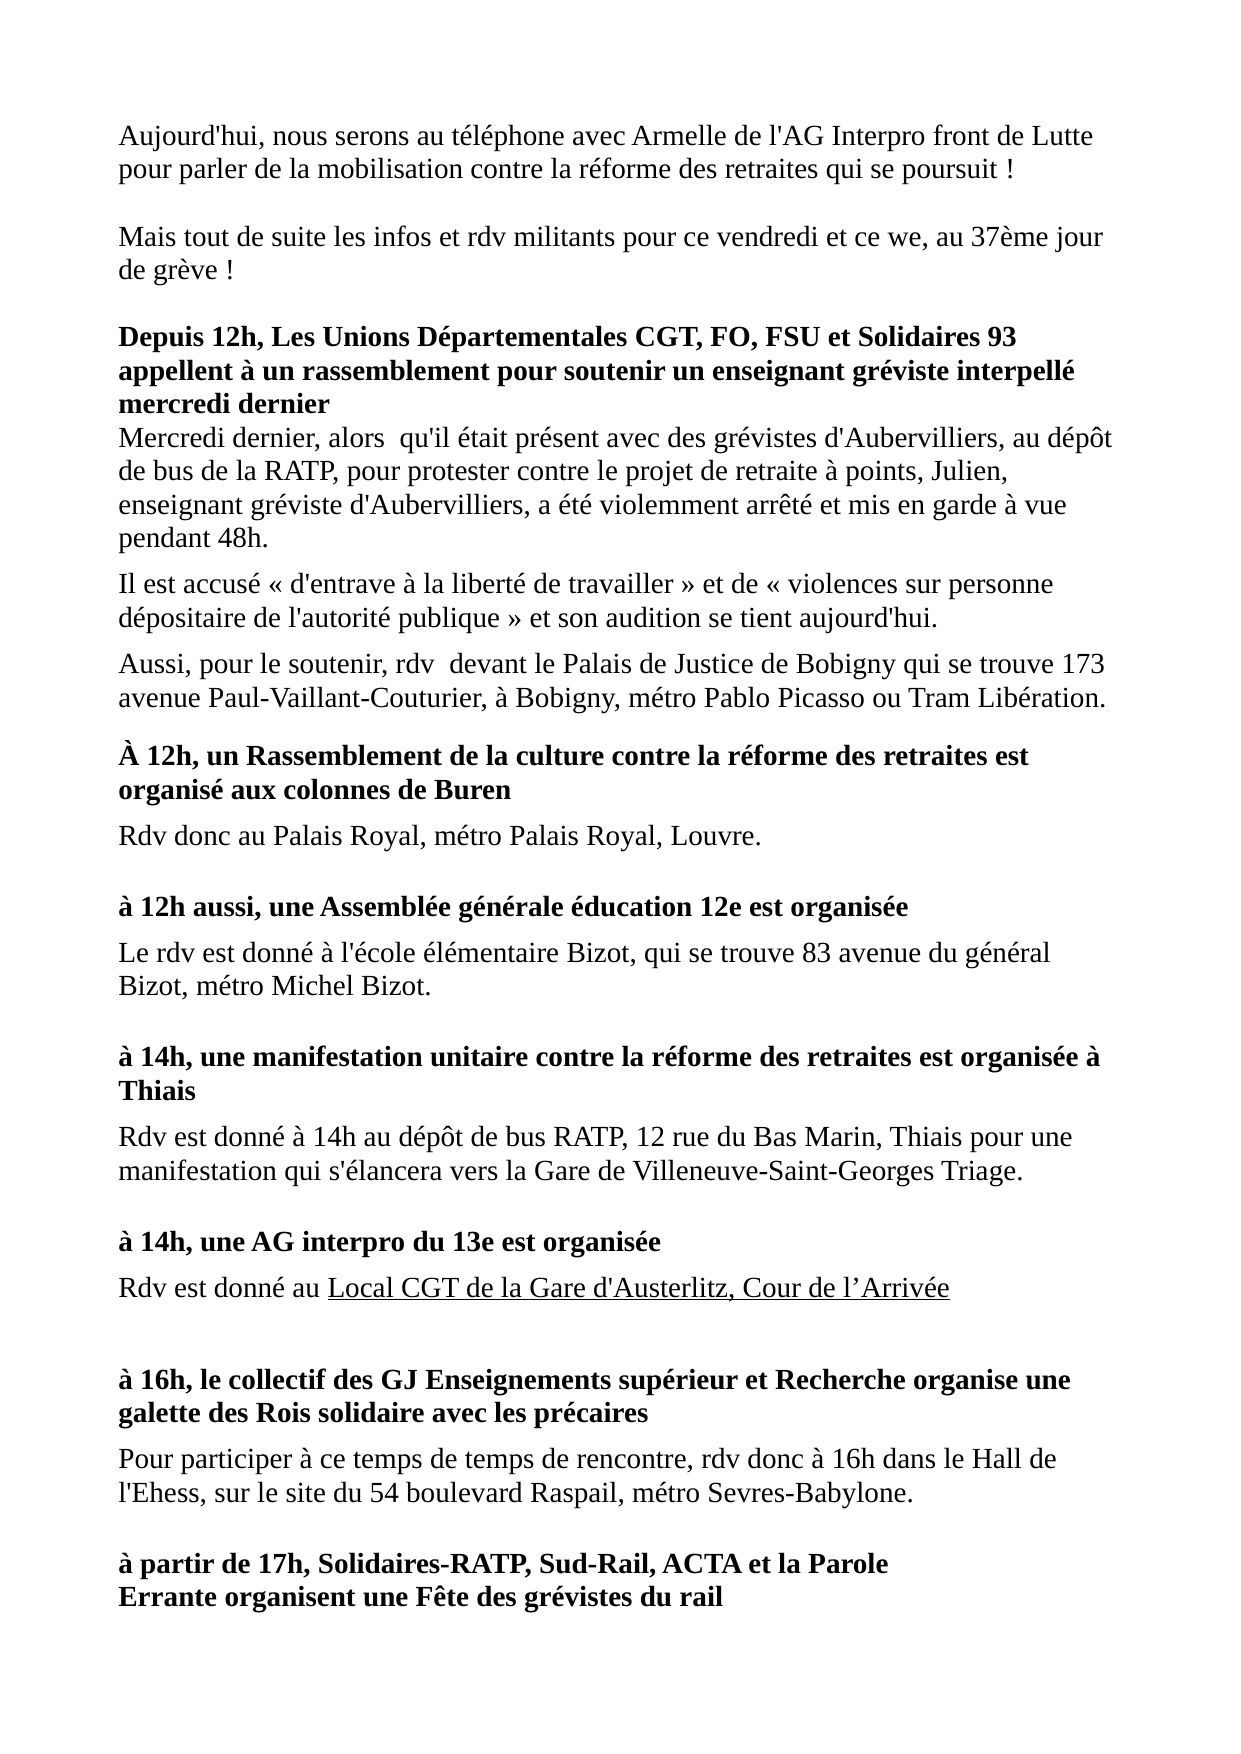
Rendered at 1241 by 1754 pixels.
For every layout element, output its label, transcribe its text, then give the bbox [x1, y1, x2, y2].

text Rdv est donné au Local CGT de la Gare d'Austerlitz, Cour de l’Arrivée [118, 1270, 1122, 1303]
text Mais tout de suite les infos et rdv militants pour ce vendredi et ce we, au 37ème jour de grève ! [118, 219, 1122, 286]
subtitle à partir de 17h, Solidaires-RATP, Sud-Rail, ACTA et la Parole Errante organisent une Fête des grévistes du rail [118, 1546, 1122, 1613]
text Il est accusé « d'entrave à la liberté de travailler » et de « violences sur personne dépositaire de l'autorité publique » et son audition se tient aujourd'hui. [118, 567, 1122, 634]
subtitle À 12h, un Rassemblement de la culture contre la réforme des retraites est organisé aux colonnes de Buren [118, 738, 1122, 805]
text Depuis 12h, Les Unions Départementales CGT, FO, FSU et Solidaires 93 appellent à un rassemblement pour soutenir un enseignant gréviste interpellé mercredi dernier [118, 319, 1122, 420]
text Le rdv est donné à l'école élémentaire Bizot, qui se trouve 83 avenue du général Bizot, métro Michel Bizot. [118, 935, 1122, 1002]
subtitle à 14h, une AG interpro du 13e est organisée [118, 1224, 1122, 1257]
text Aussi, pour le soutenir, rdv devant le Palais de Justice de Bobigny qui se trouve 173 avenue Paul-Vaillant-Couturier, à Bobigny, métro Pablo Picasso ou Tram Libération. [118, 646, 1122, 713]
text Rdv donc au Palais Royal, métro Palais Royal, Louvre. [118, 818, 1122, 851]
text à 16h, le collectif des GJ Enseignements supérieur et Recherche organise une galette des Rois solidaire avec les précaires [118, 1362, 1122, 1429]
subtitle à 12h aussi, une Assemblée générale éducation 12e est organisée [118, 889, 1122, 922]
text Pour participer à ce temps de temps de rencontre, rdv donc à 16h dans le Hall de l'Ehess, sur le site du 54 boulevard Raspail, métro Sevres-Babylone. [118, 1441, 1122, 1508]
text Aujourd'hui, nous serons au téléphone avec Armelle de l'AG Interpro front de Lutte pour parler de la mobilisation contre la réforme des retraites qui se poursuit ! [118, 118, 1122, 185]
text Mercredi dernier, alors qu'il était présent avec des grévistes d'Aubervilliers, au dépôt de bus de la RATP, pour protester contre le projet de retraite à points, Julien, enseignant gréviste d'Aubervilliers, a été violemment arrêté et mis en garde à vue pendant 48h. [118, 420, 1122, 554]
subtitle à 14h, une manifestation unitaire contre la réforme des retraites est organisée à Thiais [118, 1039, 1122, 1107]
text Rdv est donné à 14h au dépôt de bus RATP, 12 rue du Bas Marin, Thiais pour une manifestation qui s'élancera vers la Gare de Villeneuve-Saint-Georges Triage. [118, 1119, 1122, 1186]
